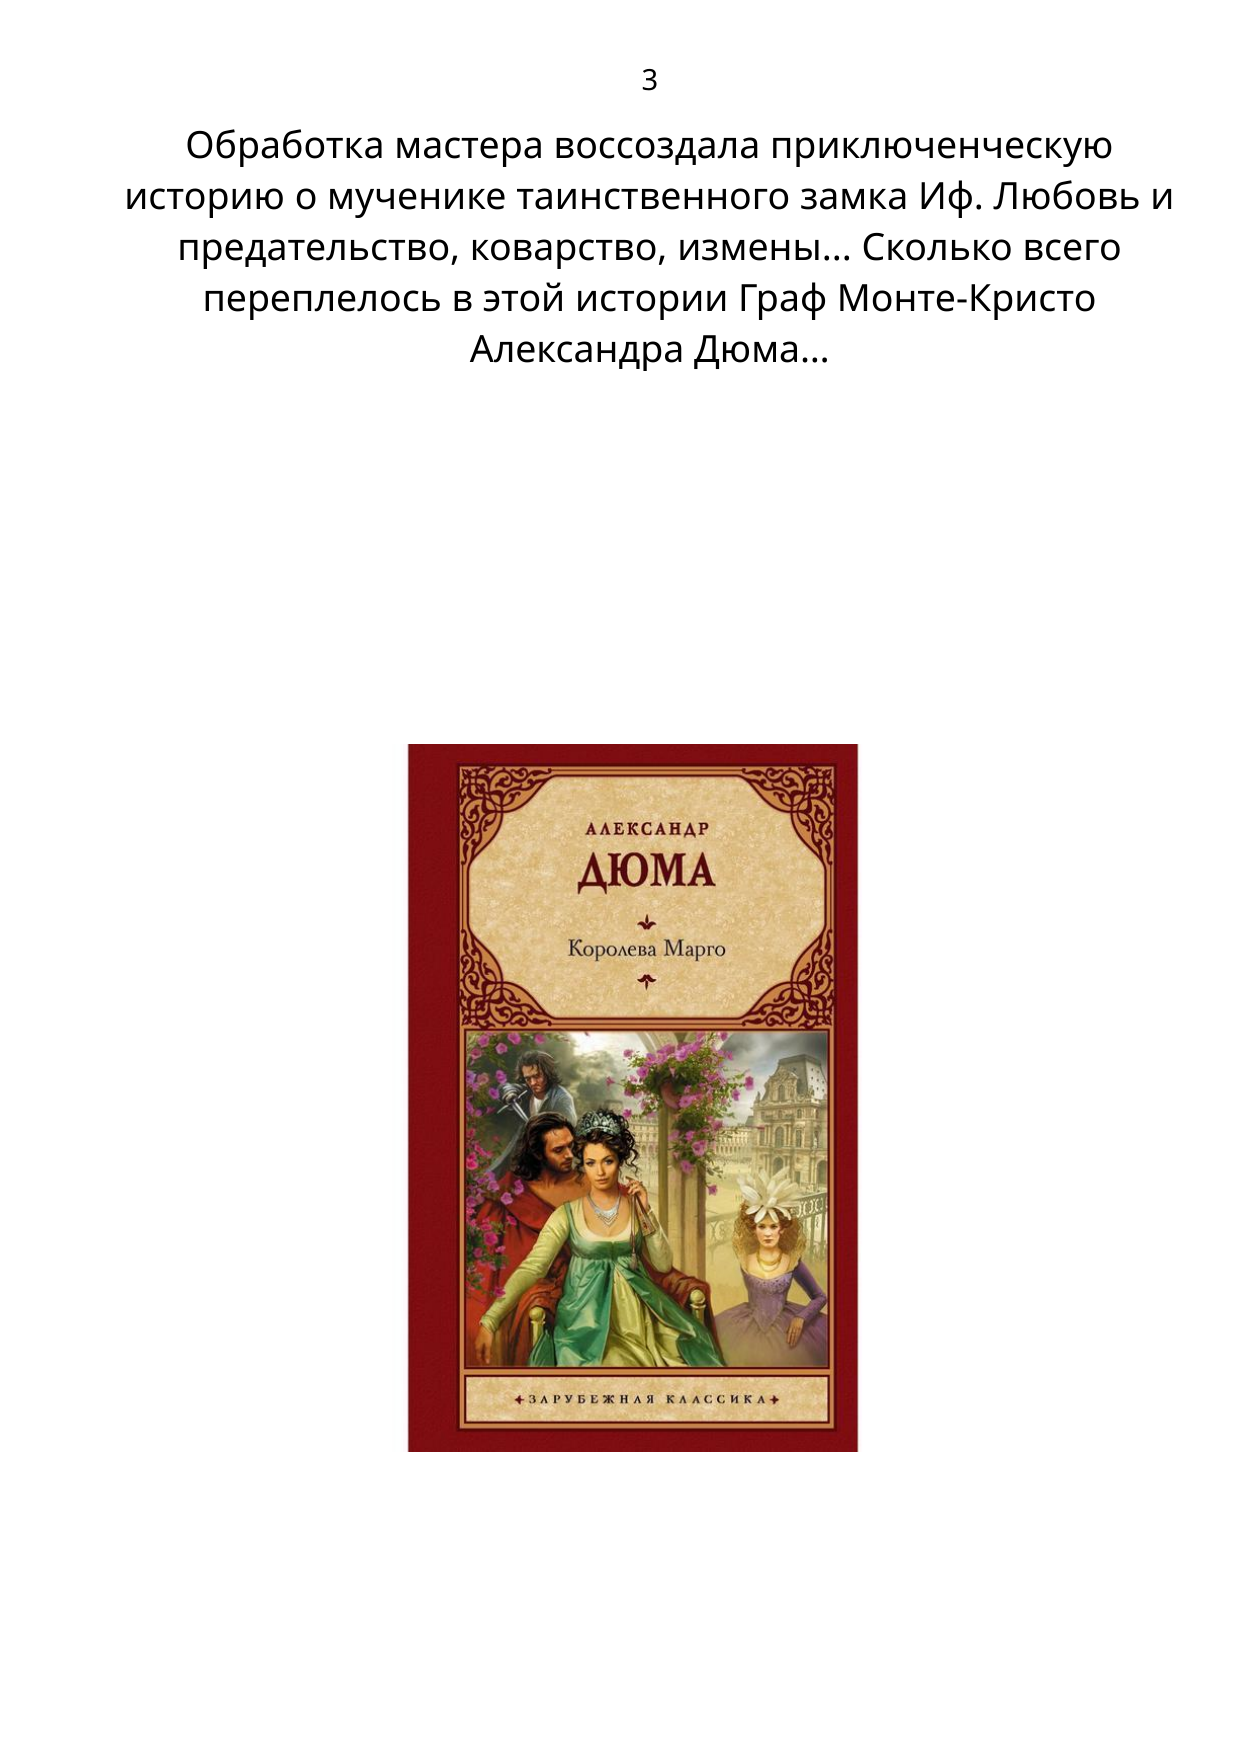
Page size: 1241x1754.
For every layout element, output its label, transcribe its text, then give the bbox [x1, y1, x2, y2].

picture [279, 744, 987, 1452]
text Обработка мастера воссоздала приключенческую историю о мученике таинственного замка Иф. Любовь и предательство, коварство, измены... Сколько всего переплелось в этой истории Граф Монте-Кристо Александра Дюма… [118, 118, 1181, 373]
